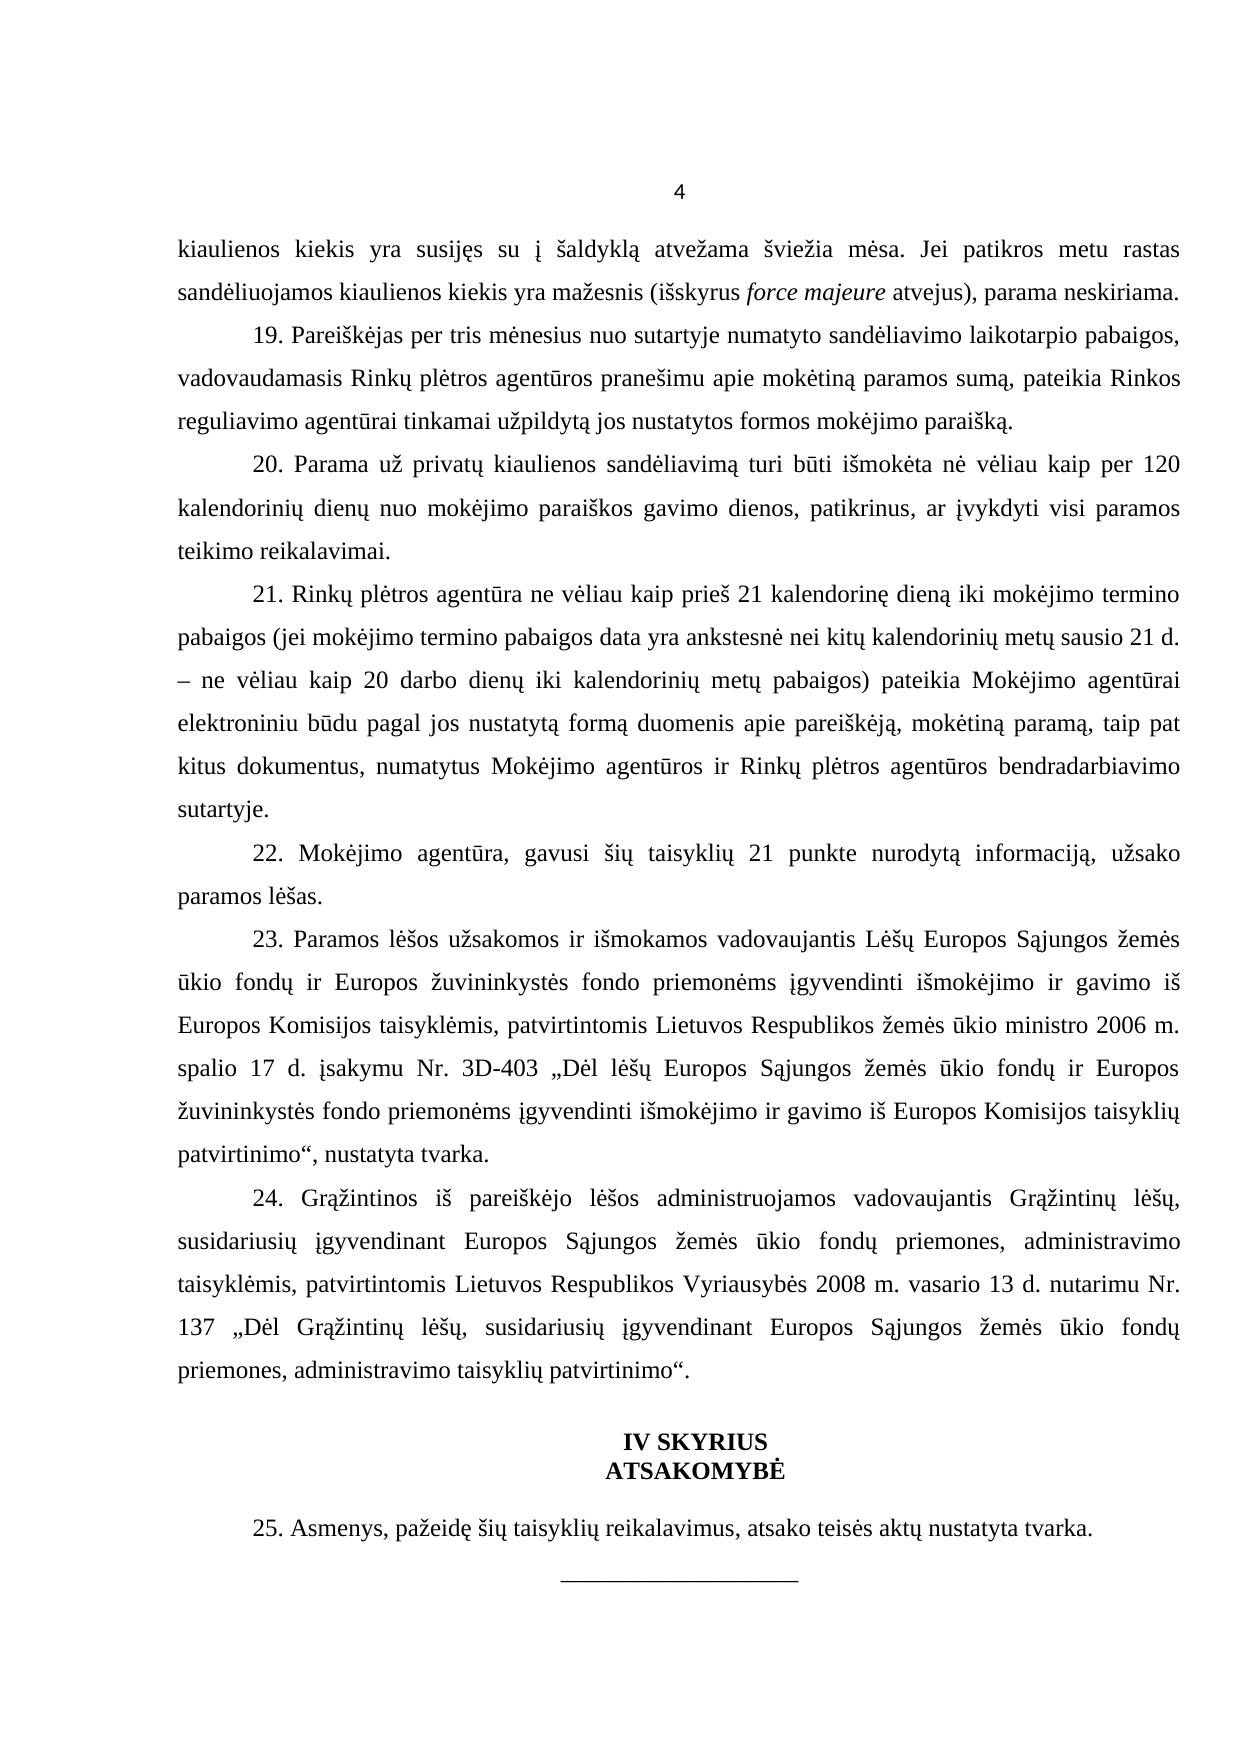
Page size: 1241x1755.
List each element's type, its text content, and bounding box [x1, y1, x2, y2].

text 23. Paramos lėšos užsakomos ir išmokamos vadovaujantis Lėšų Europos Sąjungos žemės ūkio fondų ir Europos žuvininkystės fondo priemonėms įgyvendinti išmokėjimo ir gavimo iš Europos Komisijos taisyklėmis, patvirtintomis Lietuvos Respublikos žemės ūkio ministro 2006 m. spalio 17 d. įsakymu Nr. 3D-403 „Dėl lėšų Europos Sąjungos žemės ūkio fondų ir Europos žuvininkystės fondo priemonėms įgyvendinti išmokėjimo ir gavimo iš Europos Komisijos taisyklių patvirtinimo“, nustatyta tvarka. [177, 924, 1181, 1168]
text ___________________ [177, 1556, 1181, 1585]
text ATSAKOMYBĖ [177, 1456, 1181, 1484]
text kiaulienos kiekis yra susijęs su į šaldyklą atvežama šviežia mėsa. Jei patikros metu rastas sandėliuojamos kiaulienos kiekis yra mažesnis (išskyrus force majeure atvejus), parama neskiriama. [177, 234, 1181, 306]
text 20. Parama už privatų kiaulienos sandėliavimą turi būti išmokėta nė vėliau kaip per 120 kalendorinių dienų nuo mokėjimo paraiškos gavimo dienos, patikrinus, ar įvykdyti visi paramos teikimo reikalavimai. [177, 449, 1181, 564]
text 19. Pareiškėjas per tris mėnesius nuo sutartyje numatyto sandėliavimo laikotarpio pabaigos, vadovaudamasis Rinkų plėtros agentūros pranešimu apie mokėtiną paramos sumą, pateikia Rinkos reguliavimo agentūrai tinkamai užpildytą jos nustatytos formos mokėjimo paraišką. [177, 320, 1181, 435]
text 25. Asmenys, pažeidę šių taisyklių reikalavimus, atsako teisės aktų nustatyta tvarka. [177, 1513, 1181, 1542]
text IV SKYRIUS [177, 1427, 1181, 1456]
text 21. Rinkų plėtros agentūra ne vėliau kaip prieš 21 kalendorinę dieną iki mokėjimo termino pabaigos (jei mokėjimo termino pabaigos data yra ankstesnė nei kitų kalendorinių metų sausio 21 d. – ne vėliau kaip 20 darbo dienų iki kalendorinių metų pabaigos) pateikia Mokėjimo agentūrai elektroniniu būdu pagal jos nustatytą formą duomenis apie pareiškėją, mokėtiną paramą, taip pat kitus dokumentus, numatytus Mokėjimo agentūros ir Rinkų plėtros agentūros bendradarbiavimo sutartyje. [177, 579, 1181, 823]
text 24. Grąžintinos iš pareiškėjo lėšos administruojamos vadovaujantis Grąžintinų lėšų, susidariusių įgyvendinant Europos Sąjungos žemės ūkio fondų priemones, administravimo taisyklėmis, patvirtintomis Lietuvos Respublikos Vyriausybės 2008 m. vasario 13 d. nutarimu Nr. 137 „Dėl Grąžintinų lėšų, susidariusių įgyvendinant Europos Sąjungos žemės ūkio fondų priemones, administravimo taisyklių patvirtinimo“. [177, 1183, 1181, 1384]
text 22. Mokėjimo agentūra, gavusi šių taisyklių 21 punkte nurodytą informaciją, užsako paramos lėšas. [177, 838, 1181, 909]
